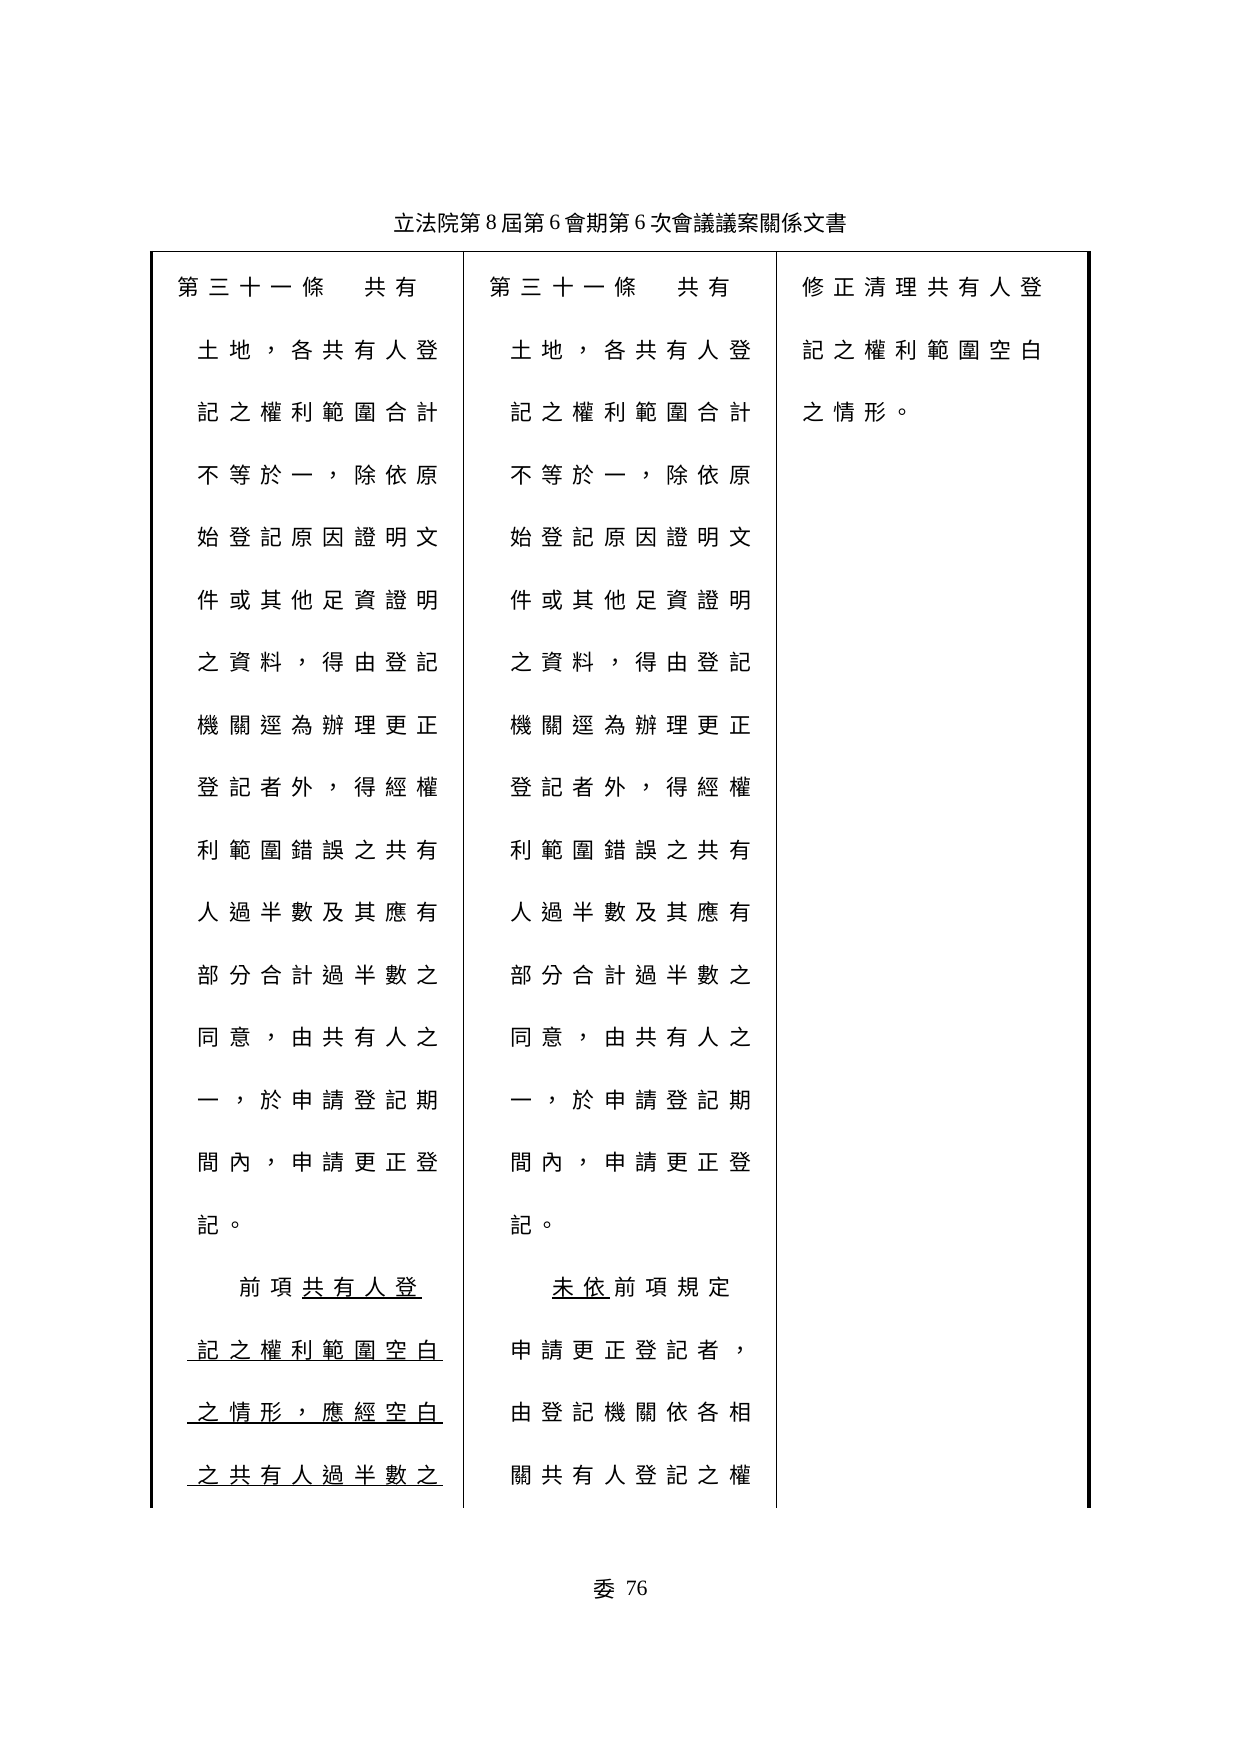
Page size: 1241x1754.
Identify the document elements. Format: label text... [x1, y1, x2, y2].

table_cell 第三十一條 共有土地，各共有人登記之權利範圍合計不等於一，除依原始登記原因證明文件或其他足資證明之資料，得由登記機關逕為辦理更正登記者外，得經權利範圍錯誤之共有人過半數及其應有部分合計過半數之同意，由共有人之一，於申請登記期間內，申請更正登記。 前項共有人登記之權利範圍空白之情形，應經空白之共有人過半數之 [153, 252, 463, 1508]
table_cell 第三十一條 共有土地，各共有人登記之權利範圍合計不等於一，除依原始登記原因證明文件或其他足資證明之資料，得由登記機關逕為辦理更正登記者外，得經權利範圍錯誤之共有人過半數及其應有部分合計過半數之同意，由共有人之一，於申請登記期間內，申請更正登記。 未依前項規定申請更正登記者，由登記機關依各相關共有人登記之權 [464, 252, 776, 1508]
table_cell 修正清理共有人登記之權利範圍空白之情形。 [777, 252, 1087, 1508]
